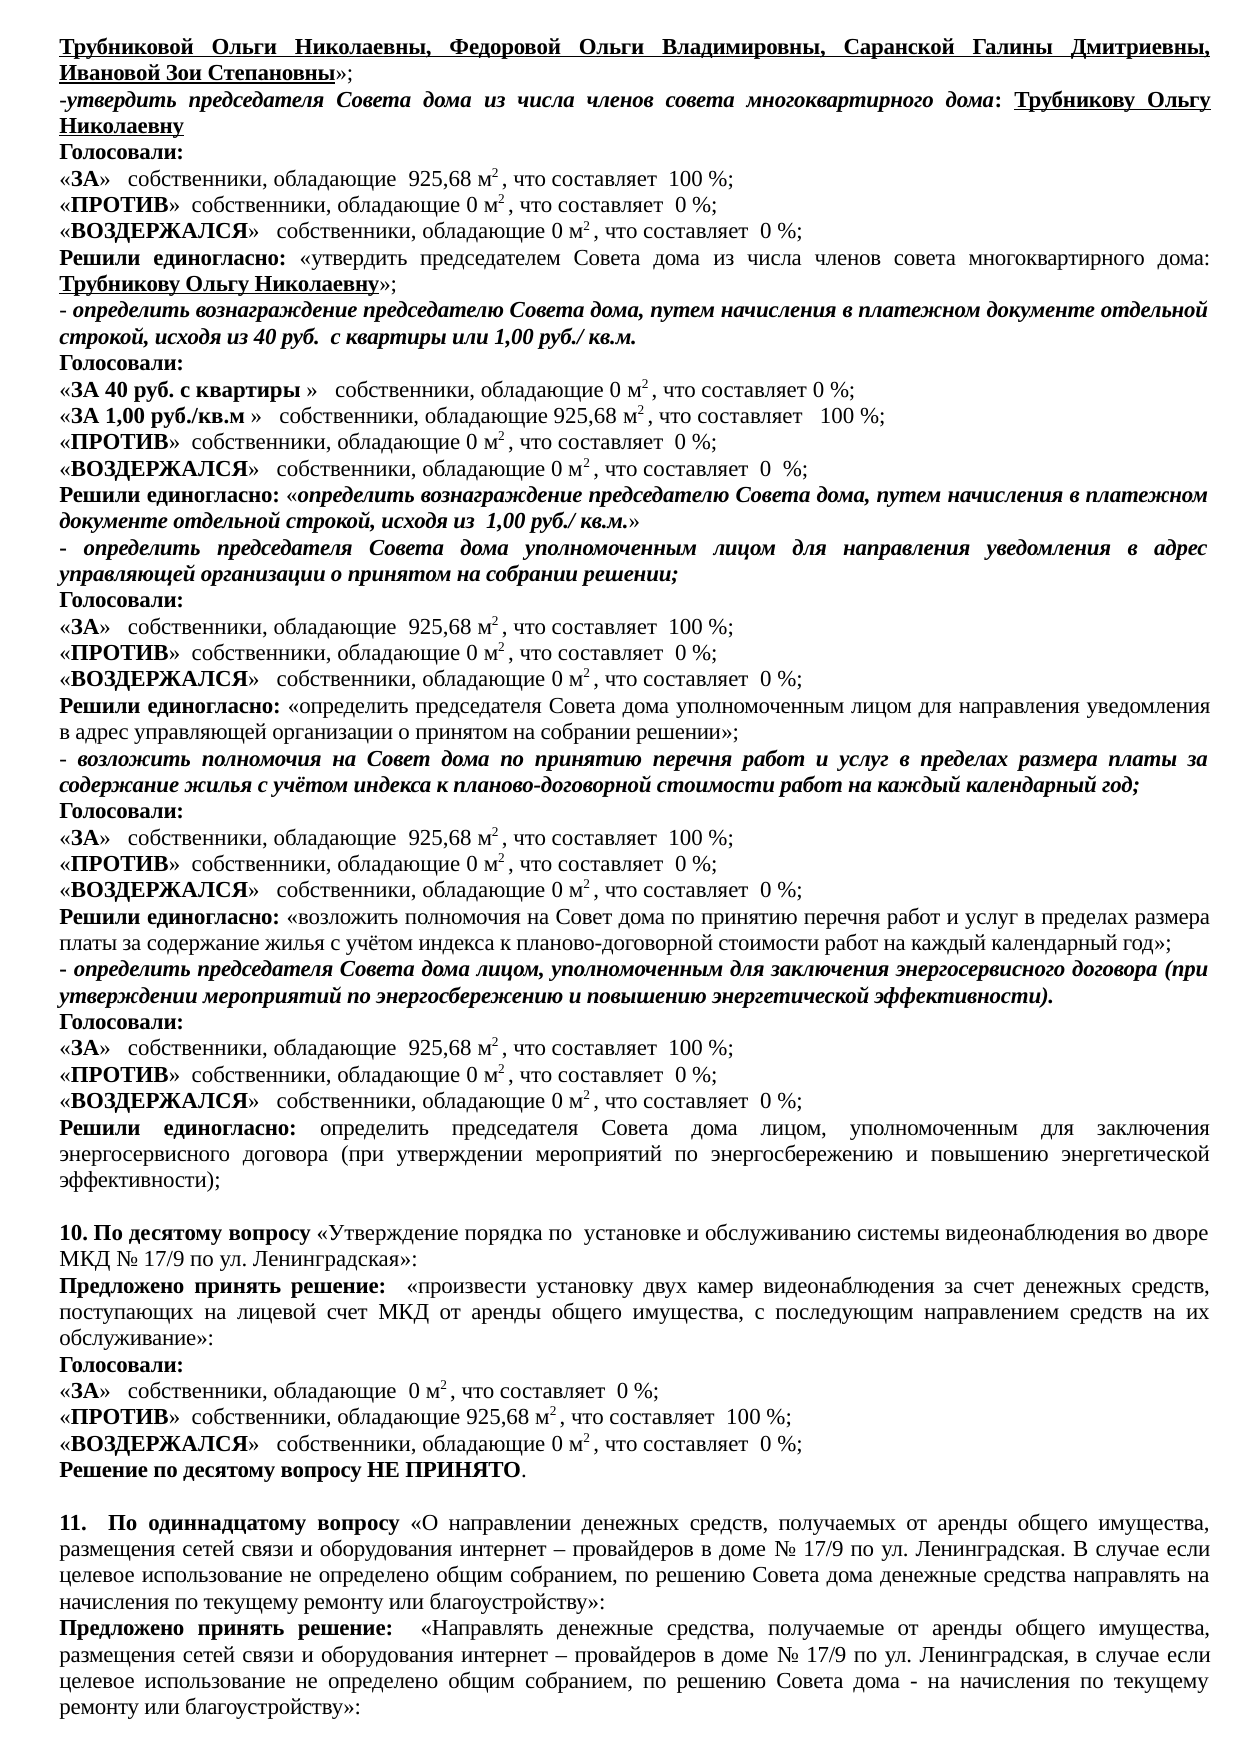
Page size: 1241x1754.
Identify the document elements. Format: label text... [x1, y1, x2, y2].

text Решили единогласно: «определить председателя Совета дома уполномоченным лицом для направления уведомления в адрес управляющей организации о принятом на собрании решении»; [59, 692, 1211, 744]
text «ЗА» собственники, обладающие 925,68 м2 , что составляет 100 %; [59, 613, 1211, 639]
text Голосовали: [59, 349, 1211, 376]
text - определить вознаграждение председателю Совета дома, путем начисления в платежном документе отдельной строкой, исходя из 40 руб. с квартиры или 1,00 руб./ кв.м. [59, 297, 1211, 349]
text «ЗА 1,00 руб./кв.м » собственники, обладающие 925,68 м2 , что составляет 100 %; [59, 402, 1211, 428]
text Решение по десятому вопросу НЕ ПРИНЯТО. [59, 1456, 1211, 1482]
text «ЗА» собственники, обладающие 0 м2 , что составляет 0 %; [59, 1377, 1211, 1403]
text «ВОЗДЕРЖАЛСЯ» собственники, обладающие 0 м2 , что составляет 0 %; [59, 666, 1211, 692]
text «ПРОТИВ» собственники, обладающие 0 м2 , что составляет 0 %; [59, 191, 1211, 217]
text 10. По десятому вопросу «Утверждение порядка по установке и обслуживанию системы видеонаблюдения во дворе МКД № 17/9 по ул. Ленинградская»: [59, 1219, 1211, 1272]
text Голосовали: [59, 138, 1211, 165]
text «ВОЗДЕРЖАЛСЯ» собственники, обладающие 0 м2 , что составляет 0 %; [59, 1430, 1211, 1456]
text Решили единогласно: «утвердить председателем Совета дома из числа членов совета многоквартирного дома: Трубникову Ольгу Николаевну»; [59, 244, 1211, 297]
text - возложить полномочия на Совет дома по принятию перечня работ и услуг в пределах размера платы за содержание жилья с учётом индекса к планово-договорной стоимости работ на каждый календарный год; [59, 744, 1211, 797]
text Решили единогласно: определить председателя Совета дома лицом, уполномоченным для заключения энергосервисного договора (при утверждении мероприятий по энергосбережению и повышению энергетической эффективности); [59, 1113, 1211, 1193]
text Голосовали: [59, 797, 1211, 824]
text Решили единогласно: «возложить полномочия на Совет дома по принятию перечня работ и услуг в пределах размера платы за содержание жилья с учётом индекса к планово-договорной стоимости работ на каждый календарный год»; [59, 903, 1211, 955]
text «ПРОТИВ» собственники, обладающие 0 м2 , что составляет 0 %; [59, 428, 1211, 455]
text 11. По одиннадцатому вопросу «О направлении денежных средств, получаемых от аренды общего имущества, размещения сетей связи и оборудования интернет – провайдеров в доме № 17/9 по ул. Ленинградская. В случае если целевое использование не определено общим собранием, по решению Совета дома денежные средства направлять на начисления по текущему ремонту или благоустройству»: [59, 1509, 1211, 1614]
text -утвердить председателя Совета дома из числа членов совета многоквартирного дома: Трубникову Ольгу Николаевну [59, 86, 1211, 138]
text «ВОЗДЕРЖАЛСЯ» собственники, обладающие 0 м2 , что составляет 0 %; [59, 876, 1211, 903]
text «ВОЗДЕРЖАЛСЯ» собственники, обладающие 0 м2 , что составляет 0 %; [59, 1087, 1211, 1113]
text Предложено принять решение: «Направлять денежные средства, получаемые от аренды общего имущества, размещения сетей связи и оборудования интернет – провайдеров в доме № 17/9 по ул. Ленинградская, в случае если целевое использование не определено общим собранием, по решению Совета дома - на начисления по текущему ремонту или благоустройству»: [59, 1614, 1211, 1720]
text - определить председателя Совета дома уполномоченным лицом для направления уведомления в адрес управляющей организации о принятом на собрании решении; [59, 534, 1211, 586]
text «ПРОТИВ» собственники, обладающие 0 м2 , что составляет 0 %; [59, 639, 1211, 666]
text - определить председателя Совета дома лицом, уполномоченным для заключения энергосервисного договора (при утверждении мероприятий по энергосбережению и повышению энергетической эффективности). [59, 955, 1211, 1008]
text Предложено принять решение: «произвести установку двух камер видеонаблюдения за счет денежных средств, поступающих на лицевой счет МКД от аренды общего имущества, с последующим направлением средств на их обслуживание»: [59, 1272, 1211, 1351]
text «ЗА» собственники, обладающие 925,68 м2 , что составляет 100 %; [59, 165, 1211, 191]
text Решили единогласно: «определить вознаграждение председателю Совета дома, путем начисления в платежном документе отдельной строкой, исходя из 1,00 руб./ кв.м.» [59, 481, 1211, 534]
text «ПРОТИВ» собственники, обладающие 0 м2 , что составляет 0 %; [59, 850, 1211, 876]
text «ПРОТИВ» собственники, обладающие 0 м2 , что составляет 0 %; [59, 1061, 1211, 1087]
text «ПРОТИВ» собственники, обладающие 925,68 м2 , что составляет 100 %; [59, 1403, 1211, 1430]
text Трубниковой Ольги Николаевны, Федоровой Ольги Владимировны, Саранской Галины Дмитриевны, Ивановой Зои Степановны»; [59, 33, 1211, 86]
text «ЗА» собственники, обладающие 925,68 м2 , что составляет 100 %; [59, 1034, 1211, 1061]
text «ВОЗДЕРЖАЛСЯ» собственники, обладающие 0 м2 , что составляет 0 %; [59, 217, 1211, 244]
text Голосовали: [59, 1008, 1211, 1034]
text Голосовали: [59, 586, 1211, 613]
text «ВОЗДЕРЖАЛСЯ» собственники, обладающие 0 м2 , что составляет 0 %; [59, 455, 1211, 481]
text «ЗА 40 руб. с квартиры » собственники, обладающие 0 м2 , что составляет 0 %; [59, 376, 1211, 402]
text «ЗА» собственники, обладающие 925,68 м2 , что составляет 100 %; [59, 824, 1211, 850]
text Голосовали: [59, 1351, 1211, 1377]
